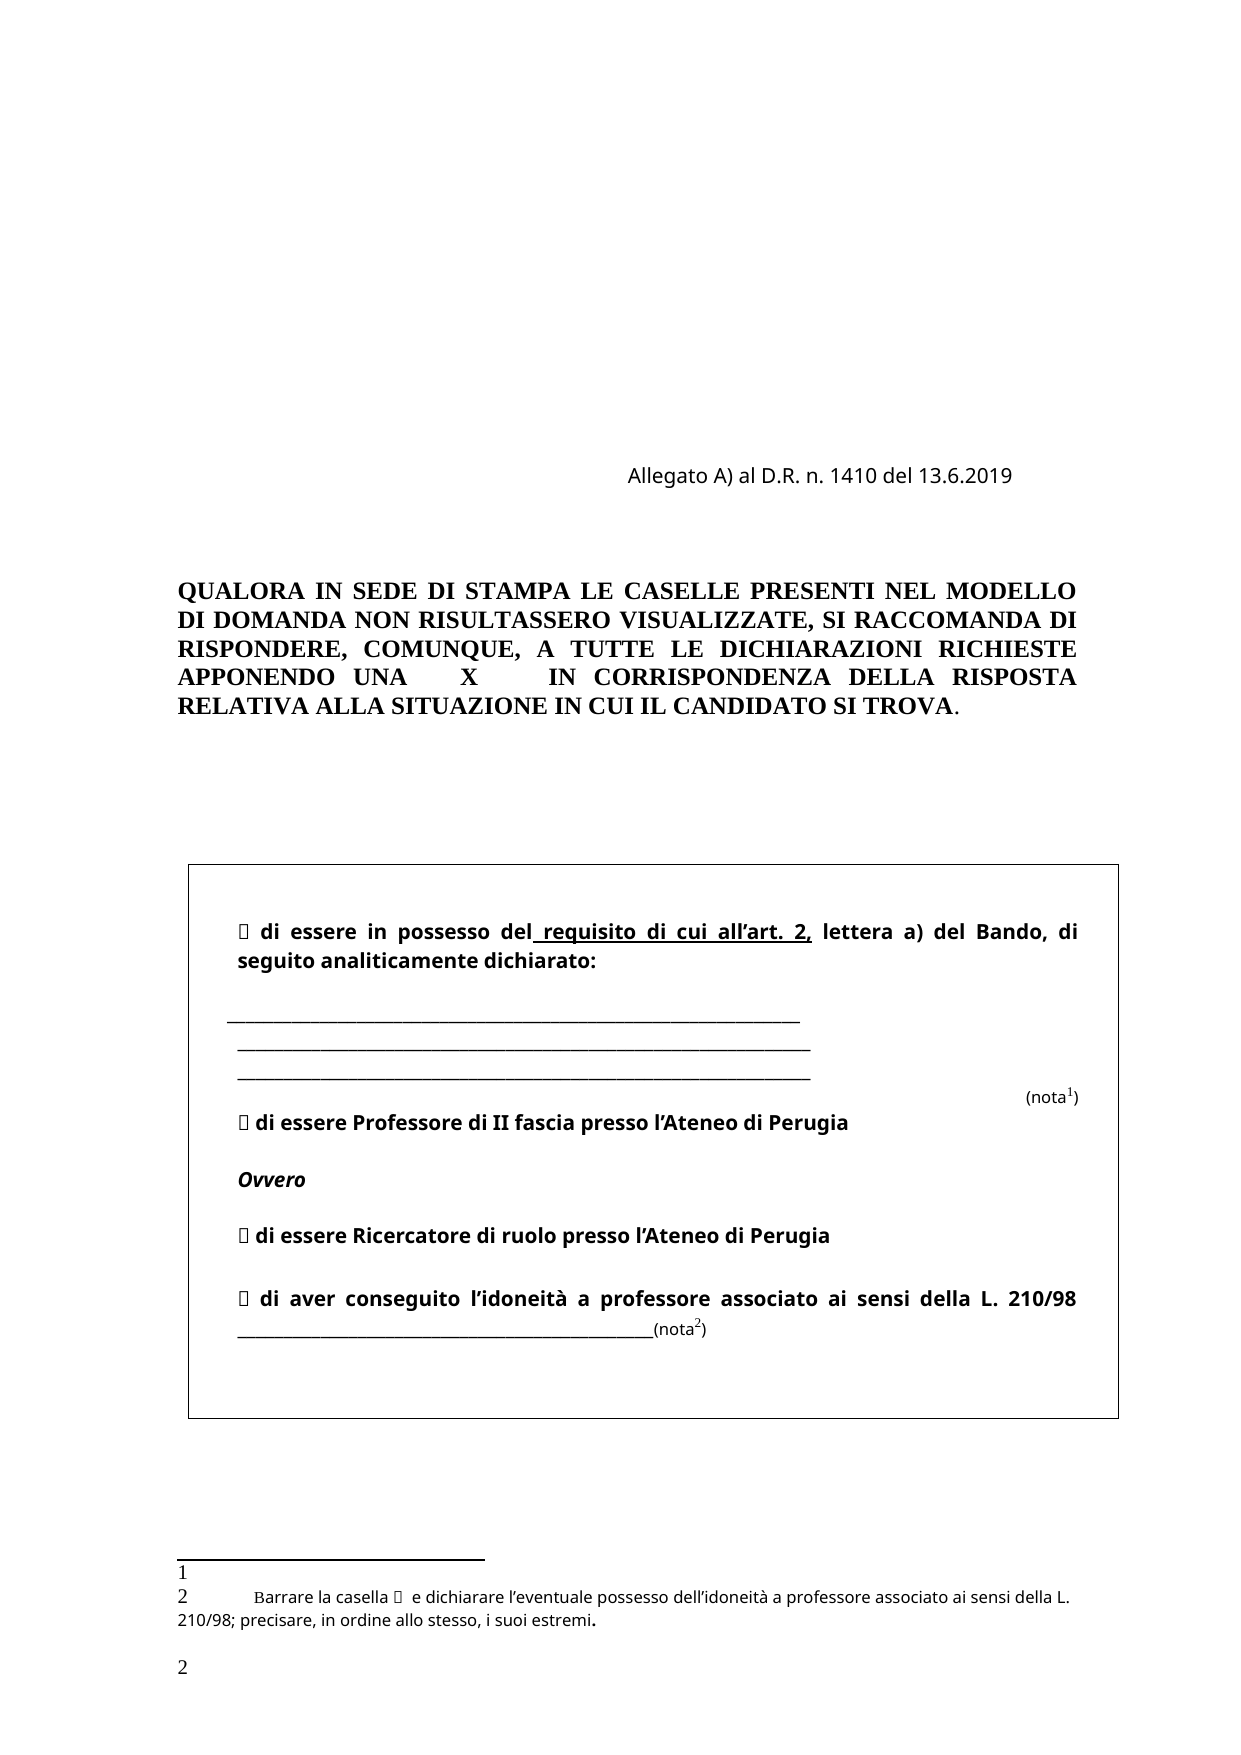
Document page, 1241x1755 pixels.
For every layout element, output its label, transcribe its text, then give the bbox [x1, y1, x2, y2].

text QUALORA IN SEDE DI STAMPA LE CASELLE PRESENTI NEL MODELLO DI DOMANDA NON RISULTASSERO VISUALIZZATE, SI RACCOMANDA DI RISPONDERE, COMUNQUE, A TUTTE LE DICHIARAZIONI RICHIESTE APPONENDO UNA X IN CORRISPONDENZA DELLA RISPOSTA RELATIVA ALLA SITUAZIONE IN CUI IL CANDIDATO SI TROVA. [177, 576, 1078, 720]
table_header  di essere in possesso del requisito di cui all’art. 2, lettera a) del Bando, di seguito analiticamente dichiarato: ______________________________________________________________ ______________________________________________________________ ______________________________________________________________ (nota)  di essere Professore di II fascia presso l’Ateneo di Perugia Ovvero  di essere Ricercatore di ruolo presso l’Ateneo di Perugia  di aver conseguito l’idoneità a professore associato ai sensi della L. 210/98 _____________________________________________(nota) [189, 865, 1118, 1418]
subtitle Allegato A) al D.R. n. 1410 del 13.6.2019 [251, 462, 1049, 490]
